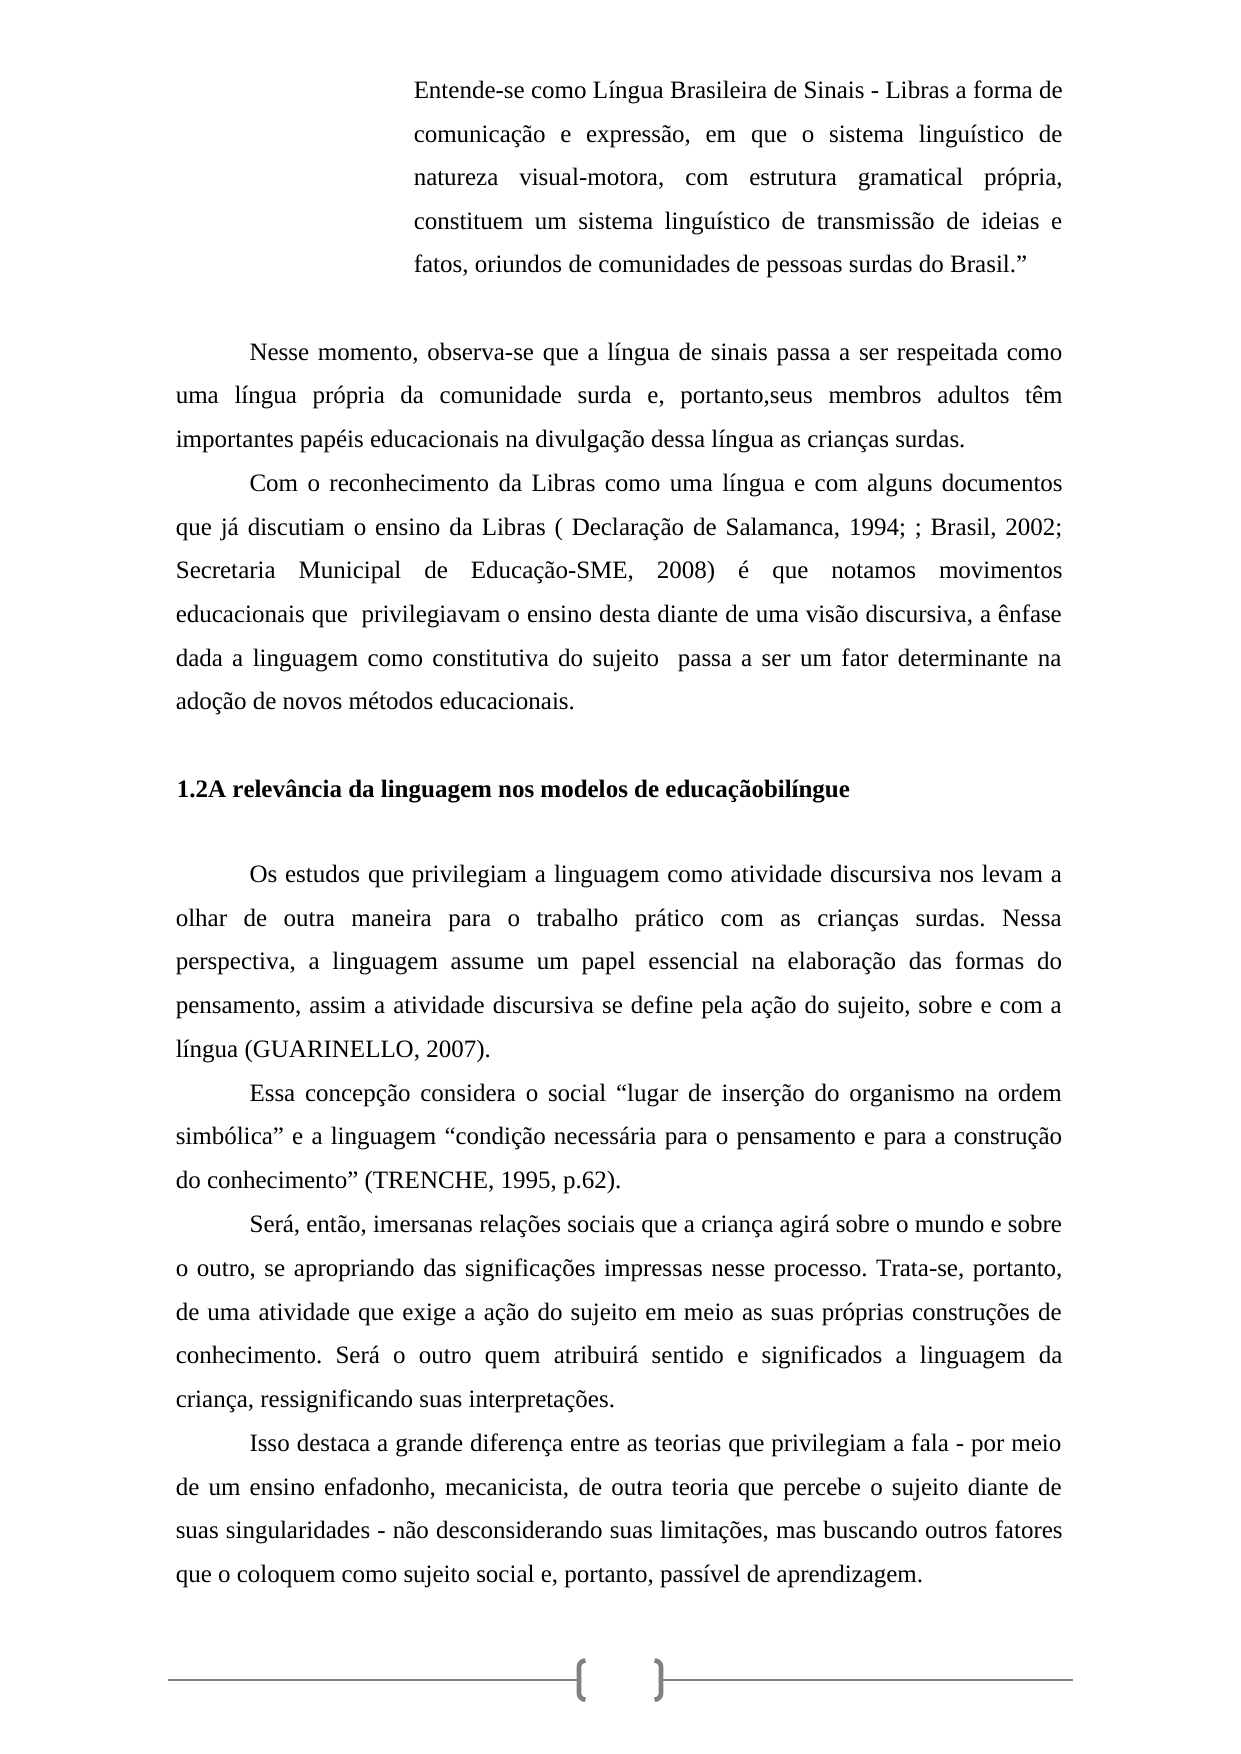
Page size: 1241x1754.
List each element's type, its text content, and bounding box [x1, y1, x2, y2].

text Os estudos que privilegiam a linguagem como atividade discursiva nos levam a olhar de outra maneira para o trabalho prático com as crianças surdas. Nessa perspectiva, a linguagem assume um papel essencial na elaboração das formas do pensamento, assim a atividade discursiva se define pela ação do sujeito, sobre e com a língua (GUARINELLO, 2007). [176, 859, 1063, 1062]
text Isso destaca a grande diferença entre as teorias que privilegiam a fala - por meio de um ensino enfadonho, mecanicista, de outra teoria que percebe o sujeito diante de suas singularidades - não desconsiderando suas limitações, mas buscando outros fatores que o coloquem como sujeito social e, portanto, passível de aprendizagem. [176, 1428, 1063, 1588]
text Com o reconhecimento da Libras como uma língua e com alguns documentos que já discutiam o ensino da Libras ( Declaração de Salamanca, 1994; ; Brasil, 2002; Secretaria Municipal de Educação-SME, 2008) é que notamos movimentos educacionais que privilegiavam o ensino desta diante de uma visão discursiva, a ênfase dada a linguagem como constitutiva do sujeito passa a ser um fator determinante na adoção de novos métodos educacionais. [176, 468, 1063, 715]
text Essa concepção considera o social “lugar de inserção do organismo na ordem simbólica” e a linguagem “condição necessária para o pensamento e para a construção do conhecimento” (TRENCHE, 1995, p.62). [176, 1078, 1063, 1194]
text Entende-se como Língua Brasileira de Sinais - Libras a forma de comunicação e expressão, em que o sistema linguístico de natureza visual-motora, com estrutura gramatical própria, constituem um sistema linguístico de transmissão de ideias e fatos, oriundos de comunidades de pessoas surdas do Brasil.” [413, 75, 1063, 278]
text Nesse momento, observa-se que a língua de sinais passa a ser respeitada como uma língua própria da comunidade surda e, portanto,seus membros adultos têm importantes papéis educacionais na divulgação dessa língua as crianças surdas. [176, 337, 1063, 453]
text 1.2A relevância da linguagem nos modelos de educaçãobilíngue [177, 774, 1064, 802]
text Será, então, imersanas relações sociais que a criança agirá sobre o mundo e sobre o outro, se apropriando das significações impressas nesse processo. Trata-se, portanto, de uma atividade que exige a ação do sujeito em meio as suas próprias construções de conhecimento. Será o outro quem atribuirá sentido e significados a linguagem da criança, ressignificando suas interpretações. [176, 1209, 1063, 1413]
